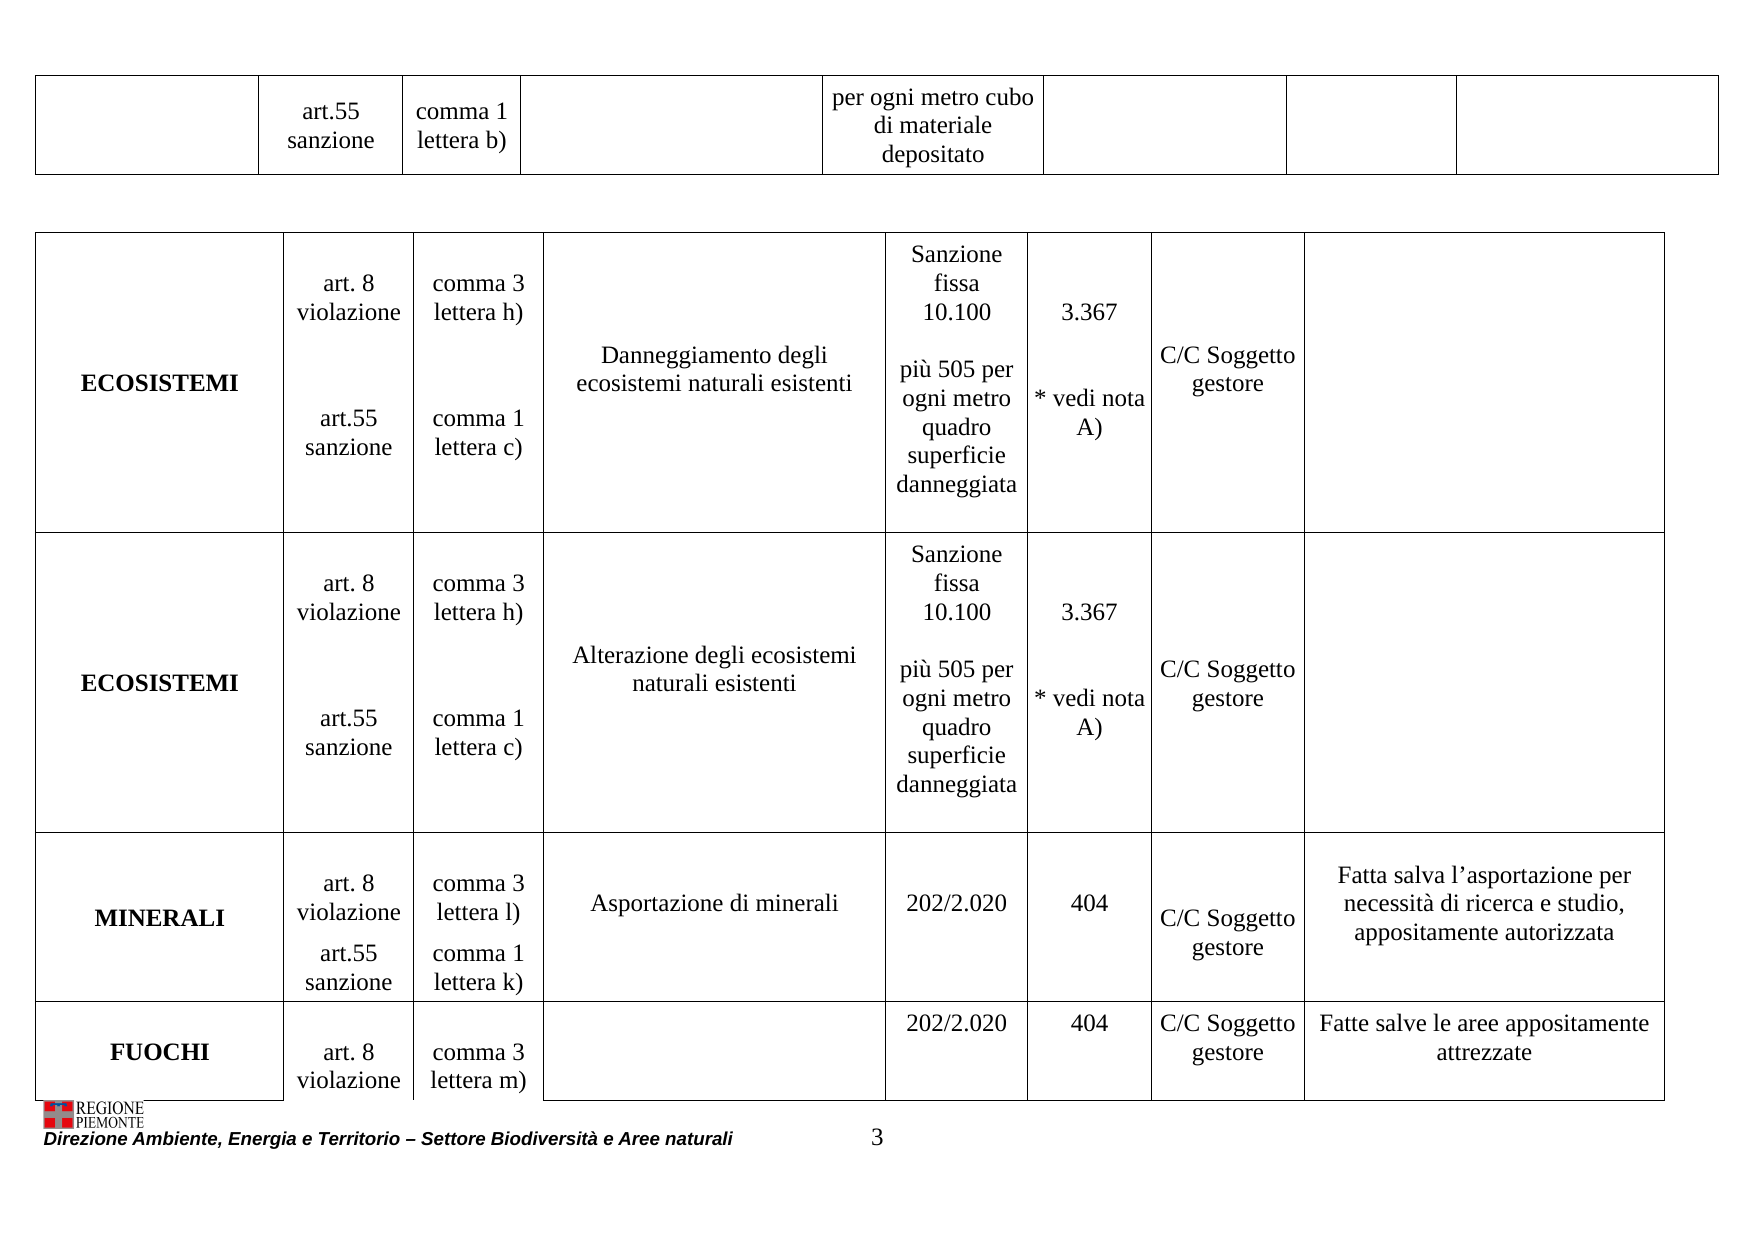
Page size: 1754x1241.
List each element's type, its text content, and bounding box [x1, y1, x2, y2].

table_cell comma 1 lettera c) [414, 331, 543, 532]
table_cell [1305, 533, 1664, 832]
table_cell C/C Soggetto gestore [1152, 833, 1304, 1001]
table_cell art.55 sanzione [259, 76, 402, 174]
table_header 3.367 * vedi nota A) [1028, 233, 1151, 532]
table_cell Fatte salve le aree appositamente attrezzate [1305, 1002, 1664, 1100]
table_cell C/C Soggetto gestore [1152, 1002, 1304, 1100]
table_cell MINERALI [36, 833, 283, 1001]
table_cell Alterazione degli ecosistemi naturali esistenti [544, 533, 885, 832]
table_header ECOSISTEMI [36, 233, 283, 532]
table_cell comma 3 lettera l) [414, 833, 543, 931]
table_cell [521, 76, 822, 174]
table_cell 404 [1028, 1002, 1151, 1100]
table_cell art. 8 violazione [284, 1002, 413, 1100]
table_cell art. 8 violazione [284, 533, 413, 631]
table_cell [1287, 76, 1456, 174]
table_cell [1457, 76, 1718, 174]
table_cell comma 3 lettera m) [414, 1002, 543, 1100]
table_cell Sanzione fissa 10.100 più 505 per ogni metro quadro superficie danneggiata [886, 533, 1027, 832]
table_cell ECOSISTEMI [36, 533, 283, 832]
table_cell art.55 sanzione [284, 631, 413, 832]
table_header comma 3 lettera h) [414, 233, 543, 331]
table_cell comma 1 lettera k) [414, 931, 543, 1001]
table_header [1305, 233, 1664, 532]
table_cell comma 1 lettera c) [414, 631, 543, 832]
table_cell Asportazione di minerali [544, 833, 885, 1001]
table_cell 202/2.020 [886, 1002, 1027, 1100]
table_cell [544, 1002, 885, 1100]
table_cell comma 3 lettera h) [414, 533, 543, 631]
table_header Sanzione fissa 10.100 più 505 per ogni metro quadro superficie danneggiata [886, 233, 1027, 532]
table_cell per ogni metro cubo di materiale depositato [823, 76, 1043, 174]
table_header Danneggiamento degli ecosistemi naturali esistenti [544, 233, 885, 532]
table_cell C/C Soggetto gestore [1152, 533, 1304, 832]
table_cell 3.367 * vedi nota A) [1028, 533, 1151, 832]
table_cell [36, 76, 258, 174]
table_cell art.55 sanzione [284, 931, 413, 1001]
table_cell art. 8 violazione [284, 833, 413, 931]
picture [43, 1100, 144, 1129]
table_cell 202/2.020 [886, 833, 1027, 1001]
table_header art. 8 violazione [284, 233, 413, 331]
table_cell Fatta salva l’asportazione per necessità di ricerca e studio, appositamente autorizzata [1305, 833, 1664, 1001]
table_cell [1044, 76, 1286, 174]
table_header C/C Soggetto gestore [1152, 233, 1304, 532]
table_cell FUOCHI [36, 1002, 283, 1100]
table_cell 404 [1028, 833, 1151, 1001]
table_cell art.55 sanzione [284, 331, 413, 532]
table_cell comma 1 lettera b) [403, 76, 520, 174]
